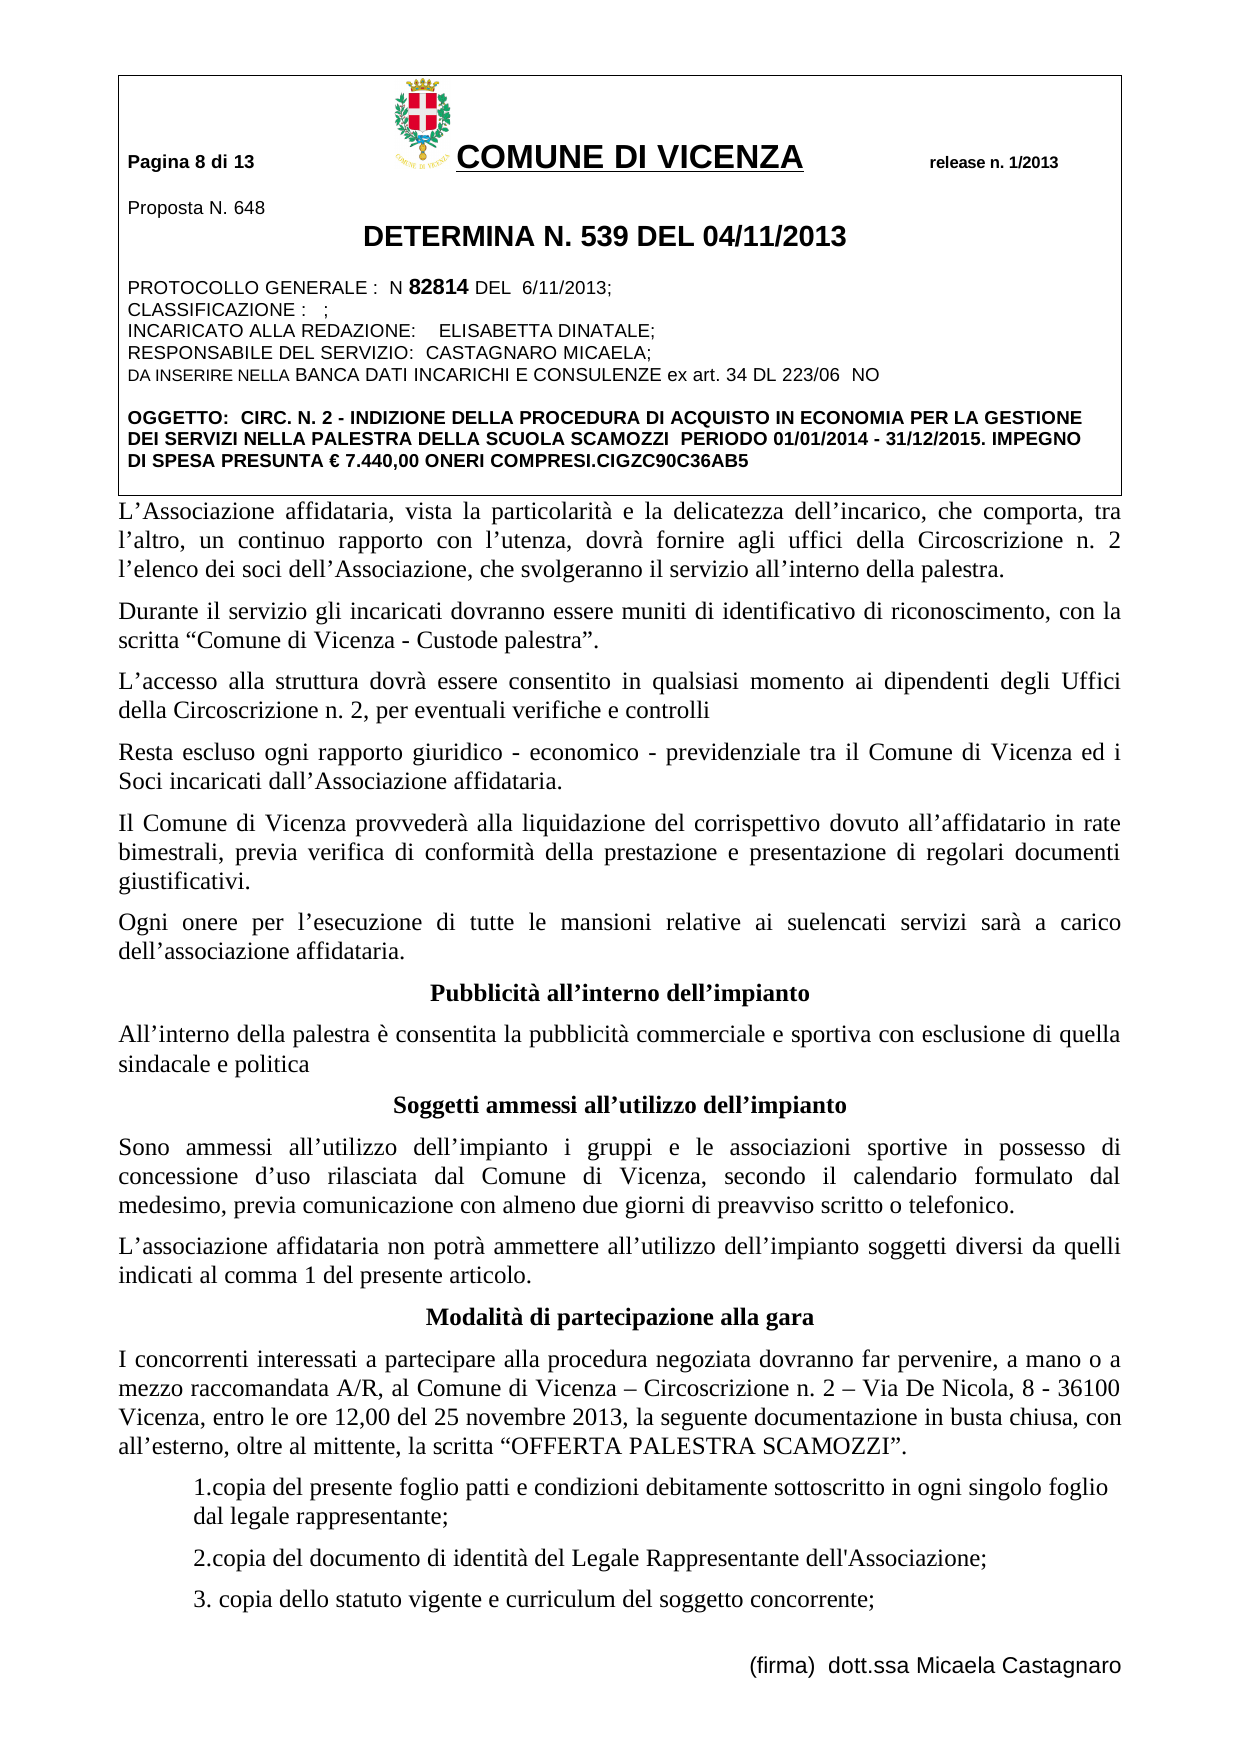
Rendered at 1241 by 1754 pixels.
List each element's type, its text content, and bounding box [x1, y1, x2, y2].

text Ogni onere per l’esecuzione di tutte le mansioni relative ai suelencati servizi sarà a carico dell’associazione affidataria. [118, 907, 1122, 965]
text Modalità di partecipazione alla gara [118, 1302, 1122, 1331]
text L’accesso alla struttura dovrà essere consentito in qualsiasi momento ai dipendenti degli Uffici della Circoscrizione n. 2, per eventuali verifiche e controlli [118, 666, 1122, 724]
text L’associazione affidataria non potrà ammettere all’utilizzo dell’impianto soggetti diversi da quelli indicati al comma 1 del presente articolo. [118, 1231, 1122, 1289]
text 1.copia del presente foglio patti e condizioni debitamente sottoscritto in ogni singolo foglio dal legale rappresentante; [193, 1472, 1122, 1530]
text Resta escluso ogni rapporto giuridico - economico - previdenziale tra il Comune di Vicenza ed i Soci incaricati dall’Associazione affidataria. [118, 737, 1122, 795]
picture [394, 78, 451, 169]
text 3. copia dello statuto vigente e curriculum del soggetto concorrente; [193, 1584, 1122, 1613]
text Sono ammessi all’utilizzo dell’impianto i gruppi e le associazioni sportive in possesso di concessione d’uso rilasciata dal Comune di Vicenza, secondo il calendario formulato dal medesimo, previa comunicazione con almeno due giorni di preavviso scritto o telefonico. [118, 1132, 1122, 1219]
text Durante il servizio gli incaricati dovranno essere muniti di identificativo di riconoscimento, con la scritta “Comune di Vicenza - Custode palestra”. [118, 596, 1122, 654]
text Pubblicità all’interno dell’impianto [118, 978, 1122, 1007]
text 2.copia del documento di identità del Legale Rappresentante dell'Associazione; [193, 1543, 1122, 1572]
text L’Associazione affidataria, vista la particolarità e la delicatezza dell’incarico, che comporta, tra l’altro, un continuo rapporto con l’utenza, dovrà fornire agli uffici della Circoscrizione n. 2 l’elenco dei soci dell’Associazione, che svolgeranno il servizio all’interno della palestra. [118, 496, 1122, 583]
text All’interno della palestra è consentita la pubblicità commerciale e sportiva con esclusione di quella sindacale e politica [118, 1019, 1122, 1077]
text I concorrenti interessati a partecipare alla procedura negoziata dovranno far pervenire, a mano o a mezzo raccomandata A/R, al Comune di Vicenza – Circoscrizione n. 2 – Via De Nicola, 8 - 36100 Vicenza, entro le ore 12,00 del 25 novembre 2013, la seguente documentazione in busta chiusa, con all’esterno, oltre al mittente, la scritta “OFFERTA PALESTRA SCAMOZZI”. [118, 1343, 1122, 1460]
text Il Comune di Vicenza provvederà alla liquidazione del corrispettivo dovuto all’affidatario in rate bimestrali, previa verifica di conformità della prestazione e presentazione di regolari documenti giustificativi. [118, 807, 1122, 895]
text Soggetti ammessi all’utilizzo dell’impianto [118, 1090, 1122, 1119]
